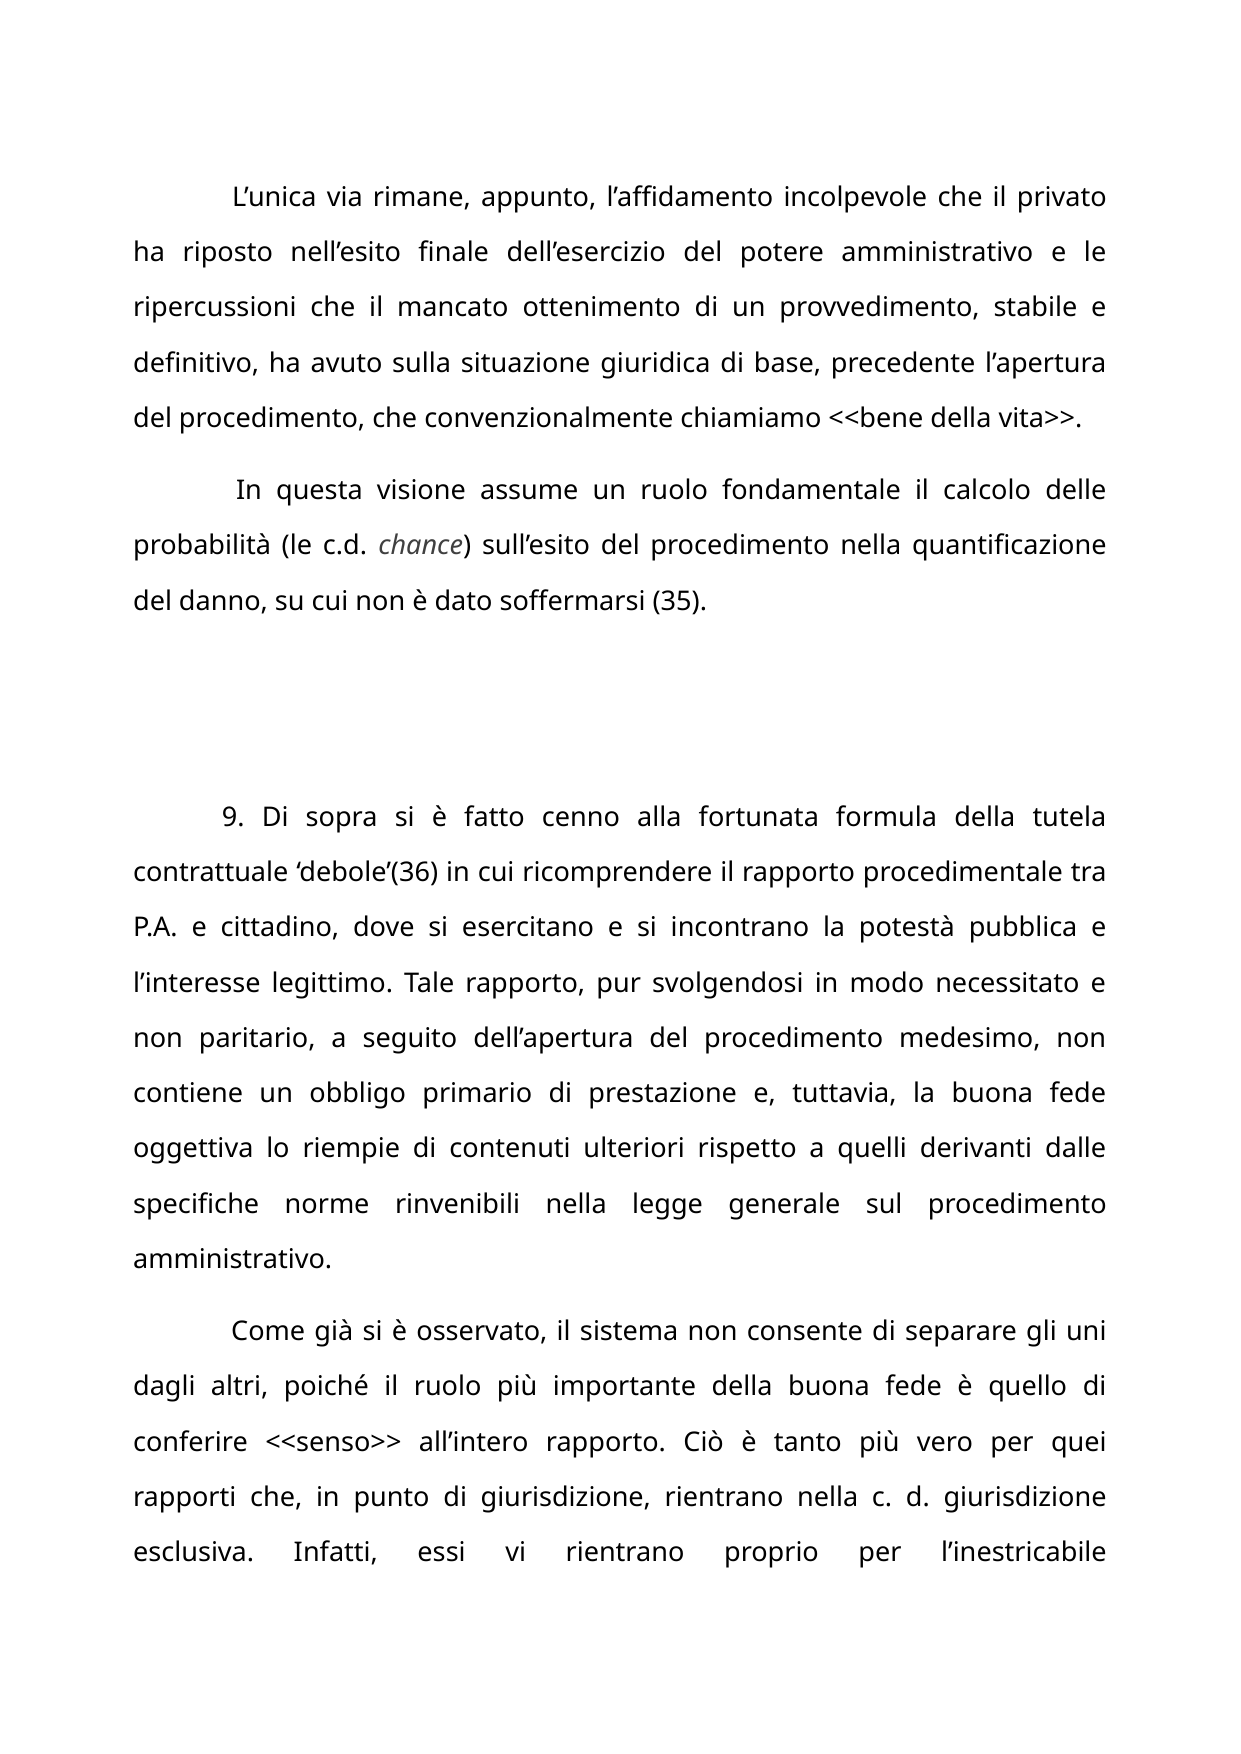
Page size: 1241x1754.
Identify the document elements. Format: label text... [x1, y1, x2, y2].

text Come già si è osservato, il sistema non consente di separare gli uni dagli altri, poiché il ruolo più importante della buona fede è quello di conferire <<senso>> all’intero rapporto. Ciò è tanto più vero per quei rapporti che, in punto di giurisdizione, rientrano nella c. d. giurisdizione esclusiva. Infatti, essi vi rientrano proprio per l’inestricabile [133, 1312, 1107, 1570]
text L’unica via rimane, appunto, l’affidamento incolpevole che il privato ha riposto nell’esito finale dell’esercizio del potere amministrativo e le ripercussioni che il mancato ottenimento di un provvedimento, stabile e definitivo, ha avuto sulla situazione giuridica di base, precedente l’apertura del procedimento, che convenzionalmente chiamiamo <<bene della vita>>. [133, 177, 1107, 435]
text In questa visione assume un ruolo fondamentale il calcolo delle probabilità (le c.d. chance) sull’esito del procedimento nella quantificazione del danno, su cui non è dato soffermarsi (35). [133, 471, 1107, 618]
text 9. Di sopra si è fatto cenno alla fortunata formula della tutela contrattuale ‘debole’(36) in cui ricomprendere il rapporto procedimentale tra P.A. e cittadino, dove si esercitano e si incontrano la potestà pubblica e l’interesse legittimo. Tale rapporto, pur svolgendosi in modo necessitato e non paritario, a seguito dell’apertura del procedimento medesimo, non contiene un obbligo primario di prestazione e, tuttavia, la buona fede oggettiva lo riempie di contenuti ulteriori rispetto a quelli derivanti dalle specifiche norme rinvenibili nella legge generale sul procedimento amministrativo. [133, 797, 1107, 1276]
